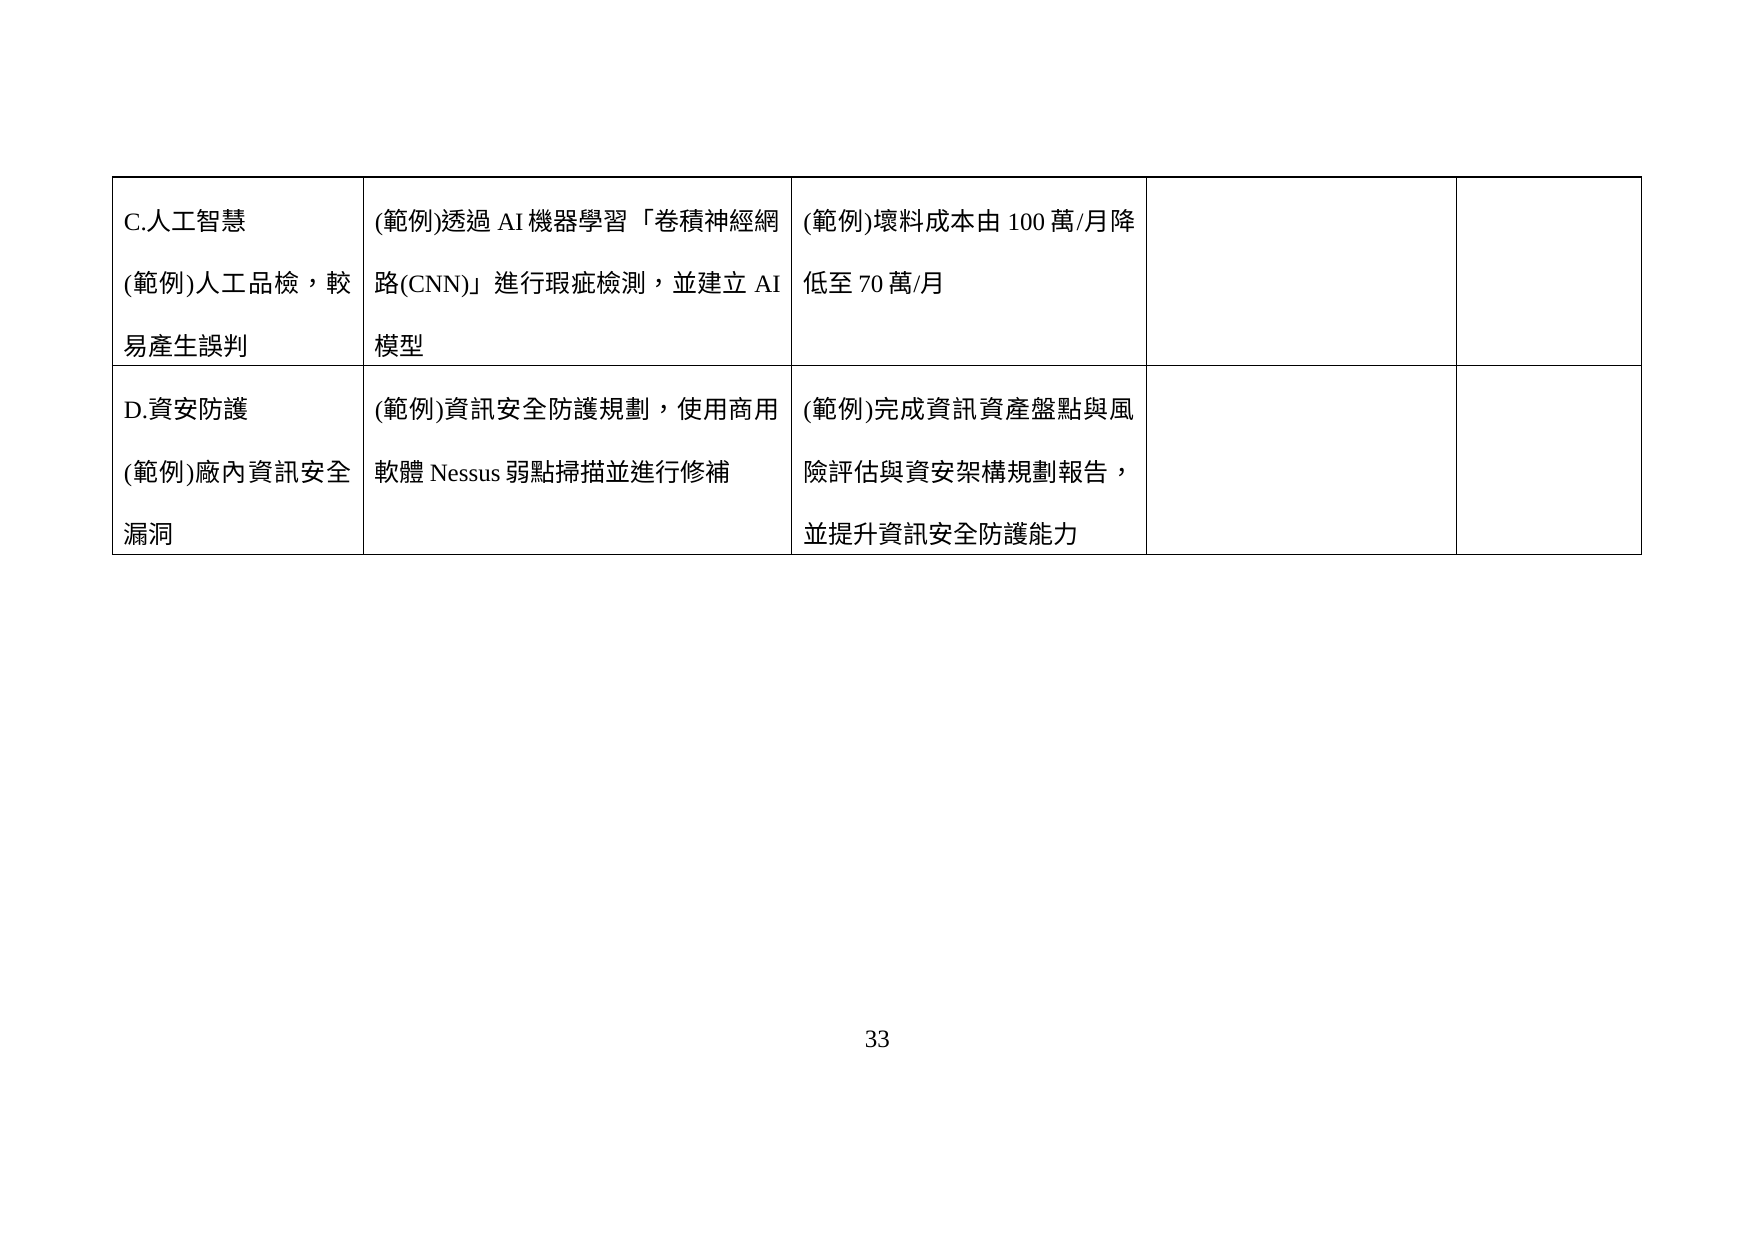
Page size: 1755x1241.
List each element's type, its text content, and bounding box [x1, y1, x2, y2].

table_cell [1457, 178, 1641, 365]
table_cell (範例)透過AI機器學習「卷積神經網路(CNN)」進行瑕疵檢測，並建立AI模型 [364, 178, 791, 365]
table_cell (範例)完成資訊資產盤點與風險評估與資安架構規劃報告，並提升資訊安全防護能力 [792, 366, 1146, 553]
table_cell C.人工智慧 (範例)人工品檢，較易產生誤判 [113, 178, 363, 365]
table_cell [1457, 366, 1641, 553]
table_cell [1147, 178, 1456, 365]
table_cell D.資安防護 (範例)廠內資訊安全漏洞 [113, 366, 363, 553]
table_cell (範例)資訊安全防護規劃，使用商用軟體Nessus弱點掃描並進行修補 [364, 366, 791, 553]
table_cell [1147, 366, 1456, 553]
table_cell (範例)壞料成本由100萬/月降低至70萬/月 [792, 178, 1146, 365]
